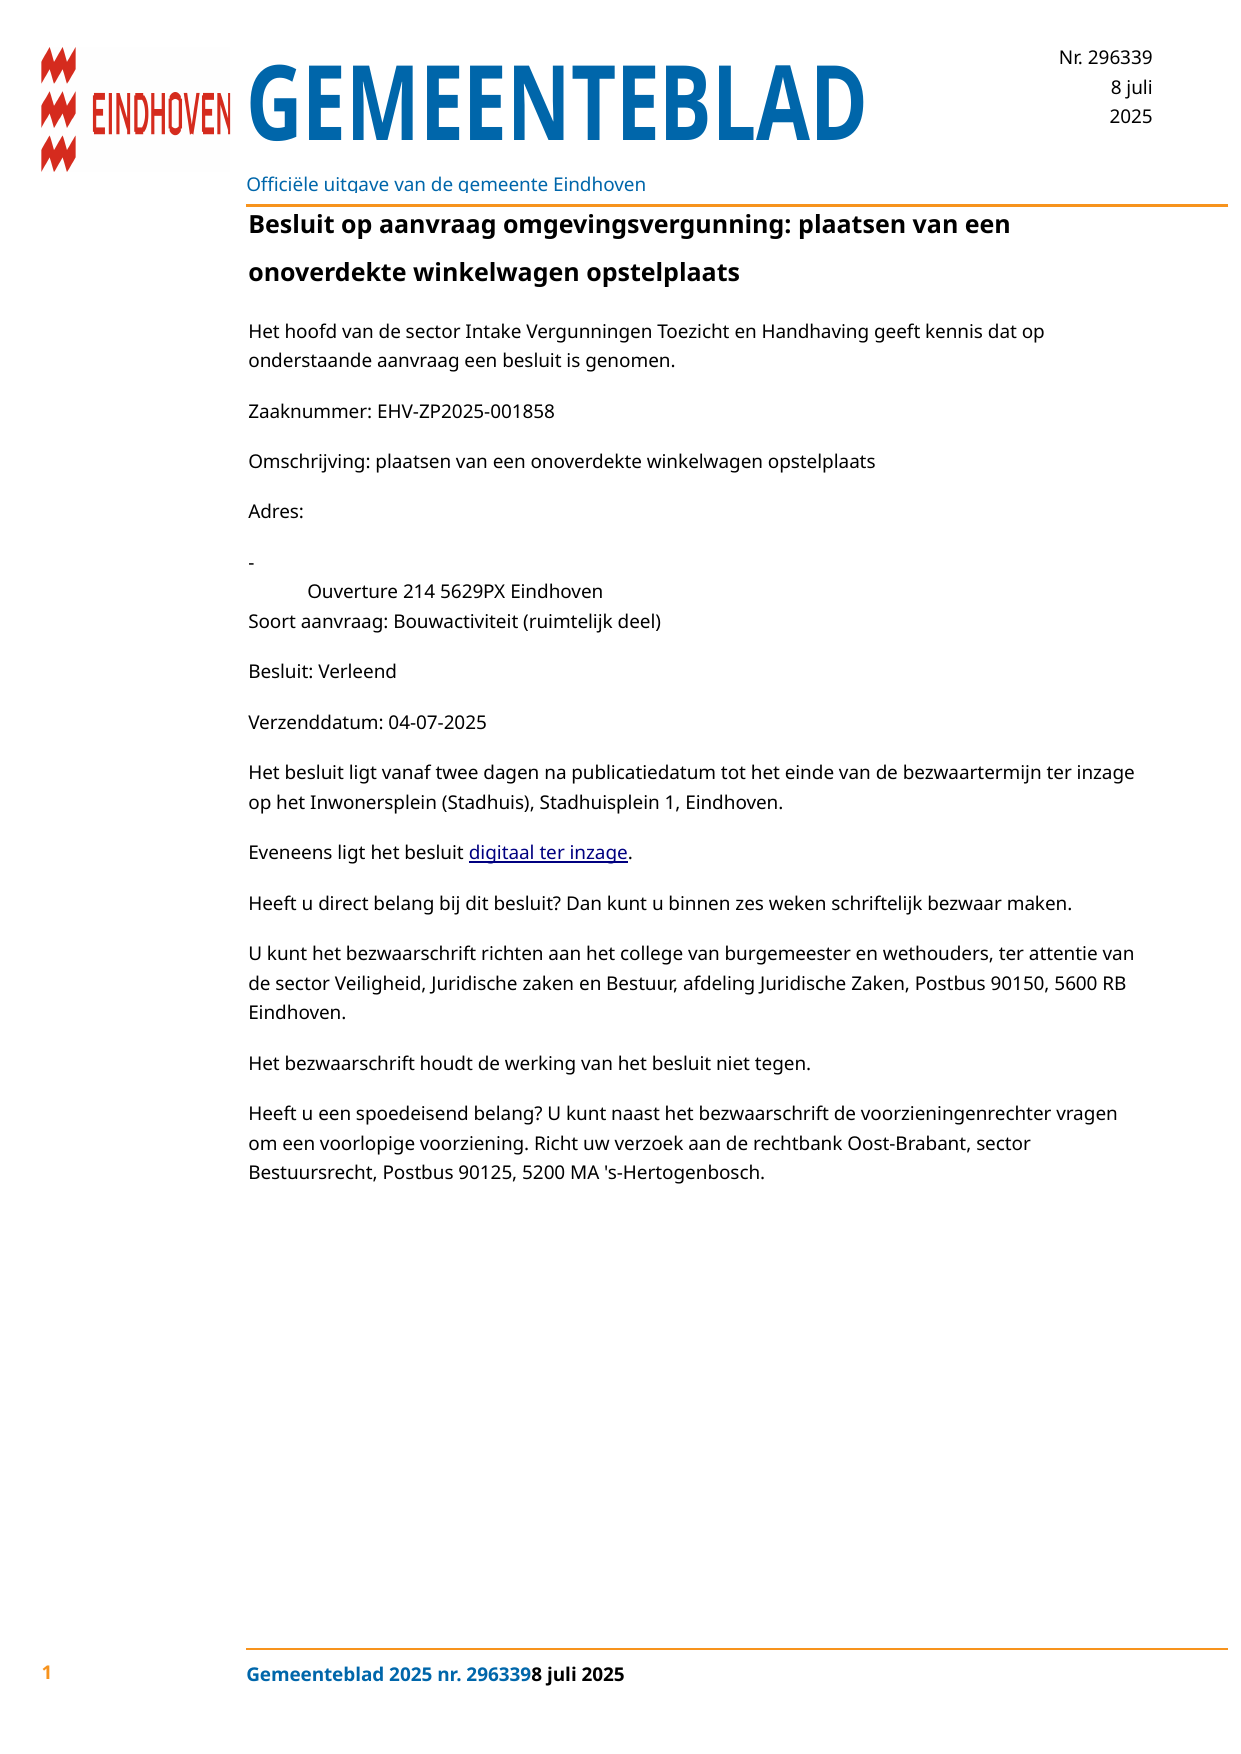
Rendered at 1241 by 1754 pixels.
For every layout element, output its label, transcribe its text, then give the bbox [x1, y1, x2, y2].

text Adres: [248, 499, 1152, 524]
text Omschrijving: plaatsen van een onoverdekte winkelwagen opstelplaats [248, 448, 1152, 474]
text Heeft u direct belang bij dit besluit? Dan kunt u binnen zes weken schriftelijk bezwaar maken. [248, 890, 1152, 916]
text Zaaknummer: EHV-ZP2025-001858 [248, 398, 1152, 424]
text Soort aanvraag: Bouwactiviteit (ruimtelijk deel) [248, 608, 1152, 634]
list Ouverture 214 5629PX Eindhoven [248, 579, 1152, 604]
text U kunt het bezwaarschrift richten aan het college van burgemeester en wethouders, ter attentie van de sector Veiligheid, Juridische zaken en Bestuur, afdeling Juridische Zaken, Postbus 90150, 5600 RB Eindhoven. [248, 940, 1152, 1025]
text Heeft u een spoedeisend belang? U kunt naast het bezwaarschrift de voorzieningenrechter vragen om een voorlopige voorziening. Richt uw verzoek aan de rechtbank Oost-Brabant, sector Bestuursrecht, Postbus 90125, 5200 MA 's-Hertogenbosch. [248, 1100, 1152, 1185]
text Besluit: Verleend [248, 659, 1152, 684]
text Het hoofd van de sector Intake Vergunningen Toezicht en Handhaving geeft kennis dat op onderstaande aanvraag een besluit is genomen. [248, 318, 1152, 373]
text Besluit op aanvraag omgevingsvergunning: plaatsen van een onoverdekte winkelwagen opstelplaats [248, 207, 1152, 288]
picture [41, 47, 231, 172]
text Het bezwaarschrift houdt de werking van het besluit niet tegen. [248, 1050, 1152, 1076]
text Het besluit ligt vanaf twee dagen na publicatiedatum tot het einde van de bezwaartermijn ter inzage op het Inwonersplein (Stadhuis), Stadhuisplein 1, Eindhoven. [248, 759, 1152, 815]
text Verzenddatum: 04-07-2025 [248, 709, 1152, 735]
text Eveneens ligt het besluit digitaal ter inzage. [248, 839, 1152, 865]
